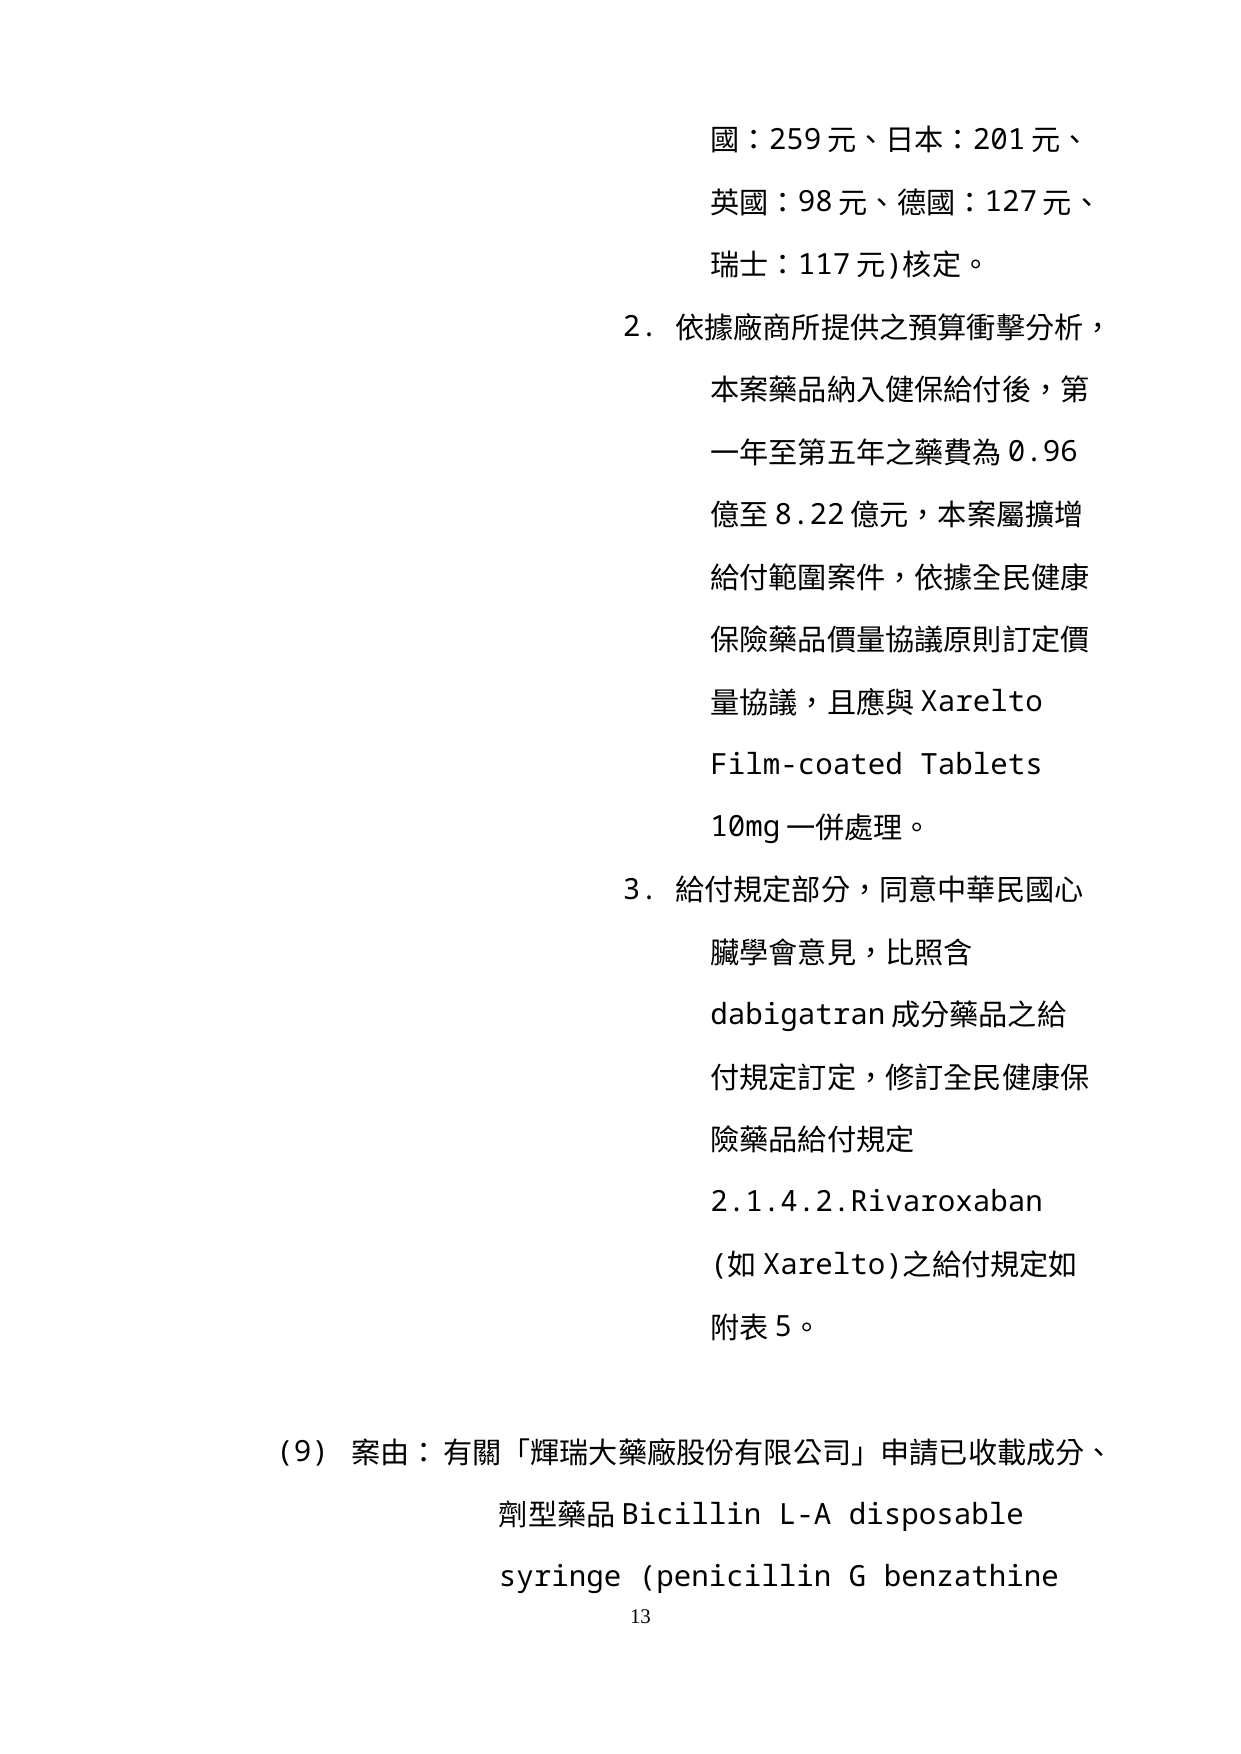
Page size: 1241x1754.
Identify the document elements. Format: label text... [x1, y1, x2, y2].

list 依據廠商所提供之預算衝擊分析，本案藥品納入健保給付後，第一年至第五年之藥費為0.96億至8.22億元，本案屬擴增給付範圍案件，依據全民健康保險藥品價量協議原則訂定價量協議，且應與Xarelto Film-coated Tablets 10mg一併處理。 [623, 284, 1093, 846]
list 案由： 有關「輝瑞大藥廠股份有限公司」申請已收載成分、劑型藥品Bicillin L-A disposable syringe (penicillin G benzathine 2,400,000IU, 4mL)之健保核價案。 [276, 1409, 1093, 1596]
list 給付規定部分，同意中華民國心臟學會意見，比照含dabigatran成分藥品之給付規定訂定，修訂全民健康保險藥品給付規定2.1.4.2.Rivaroxaban (如Xarelto)之給付規定如附表5。 [623, 846, 1093, 1346]
list 本案經本藥事小組第9屆第18次（101年9月加開）會議討論，結論為本案屬rivaroxaban給付範圍之擴增，由於Xarelto Film-coated Tablets 20mg及15mg用於治療非瓣膜性心房纖維顫動，且曾發生中風或全身性栓塞等相關適應症與健保已給付之藥品dabigatran之作用機轉不同，為提供臨床上更多用藥選擇，同意納入全民健康保險藥價基準收載，本案2品項之支付價均以國際最低價為英國之每粒98元(美國：259元、日本：201元、英國：98元、德國：127元、瑞士：117元)核定。 [623, 96, 1093, 284]
